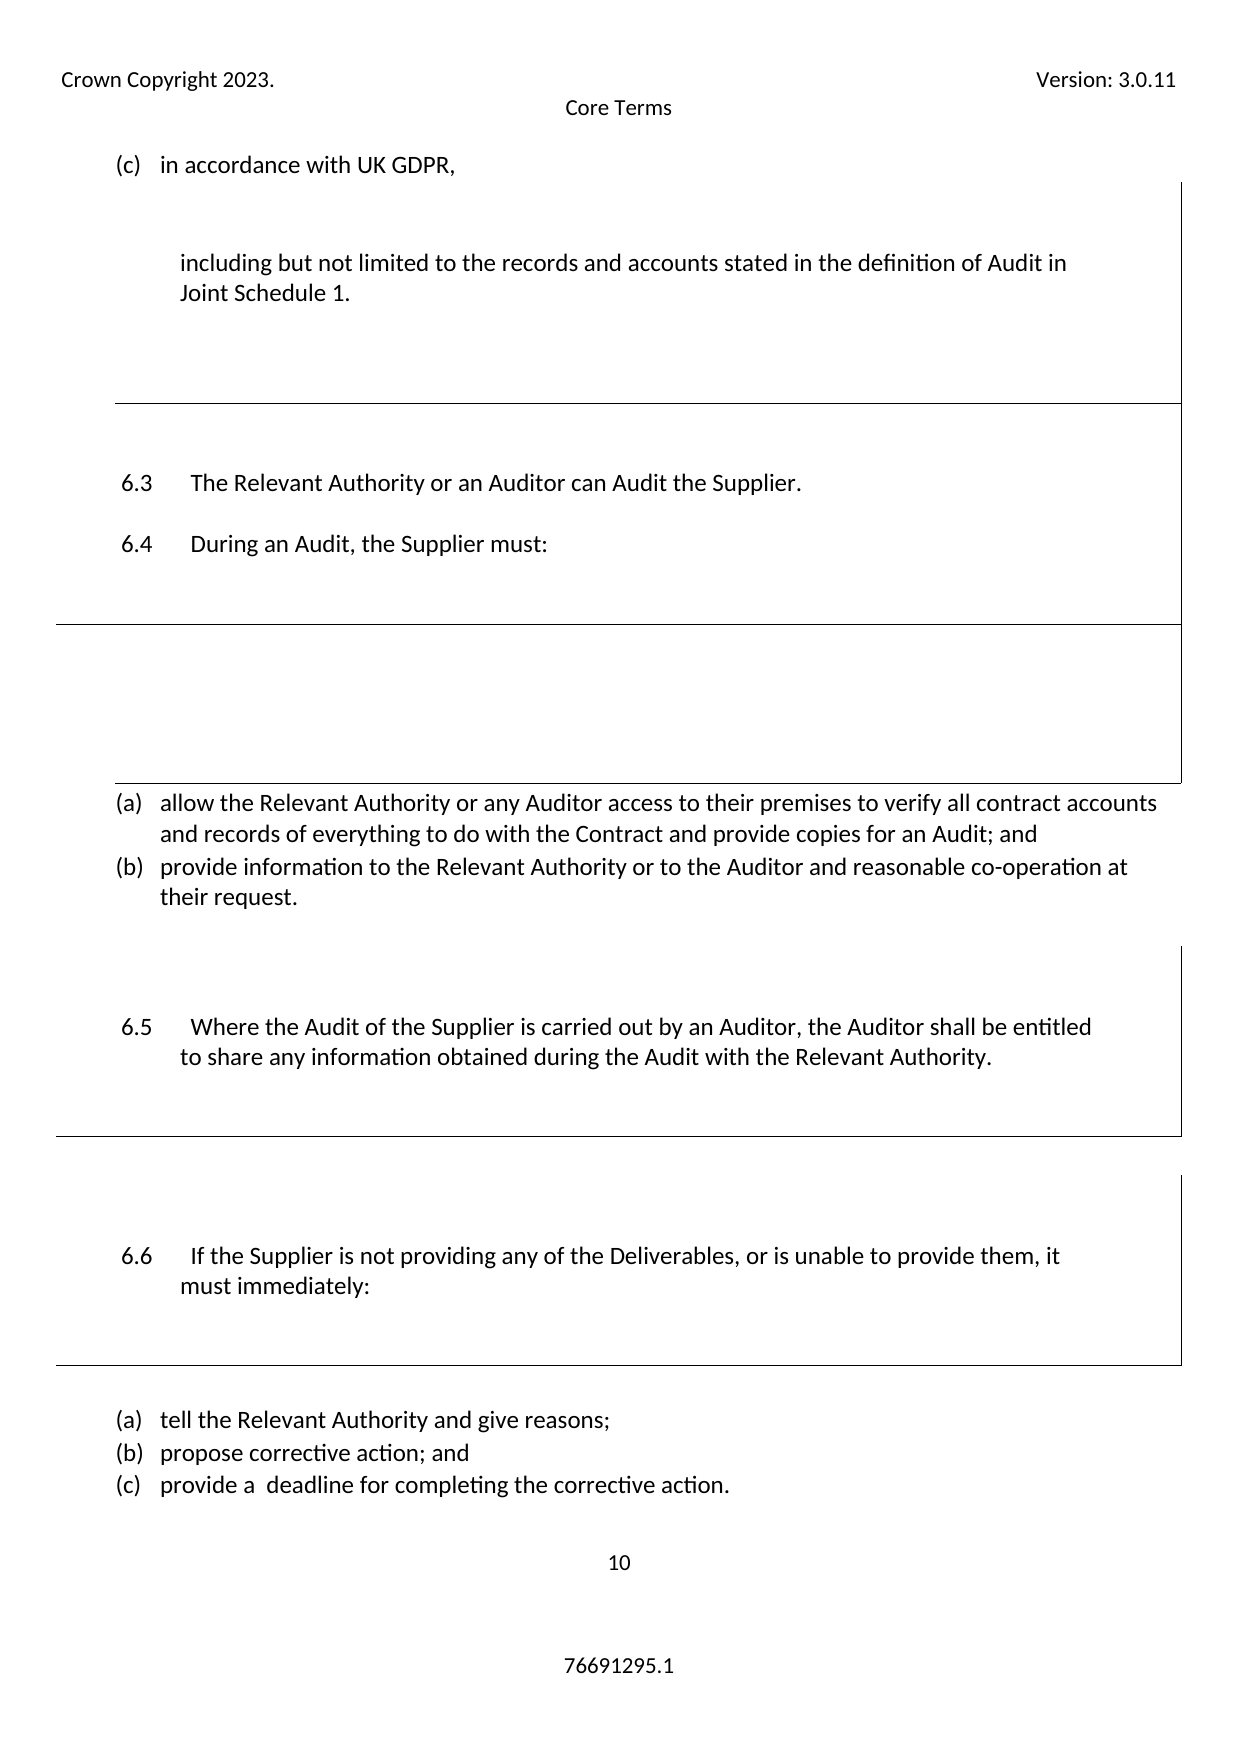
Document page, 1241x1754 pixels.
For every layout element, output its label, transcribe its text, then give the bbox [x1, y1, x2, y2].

list If the Supplier is not providing any of the Deliverables, or is unable to provide them, it must immediately: [56, 1175, 1181, 1365]
list provide a deadline for completing the corrective action. [115, 1470, 1181, 1500]
list in accordance with UK GDPR, [115, 149, 1181, 180]
list provide information to the Relevant Authority or to the Auditor and reasonable co-operation at their request. [115, 851, 1181, 912]
list allow the Relevant Authority or any Auditor access to their premises to verify all contract accounts and records of everything to do with the Contract and provide copies for an Audit; and [115, 787, 1181, 848]
list Where the Audit of the Supplier is carried out by an Auditor, the Auditor shall be entitled to share any information obtained during the Audit with the Relevant Authority. [56, 946, 1181, 1136]
list The Relevant Authority or an Auditor can Audit the Supplier. [56, 403, 1181, 528]
text including but not limited to the records and accounts stated in the definition of Audit in Joint Schedule 1. [115, 182, 1181, 403]
list tell the Relevant Authority and give reasons; [115, 1404, 1181, 1435]
list propose corrective action; and [115, 1437, 1181, 1468]
list During an Audit, the Supplier must: [56, 528, 1181, 624]
